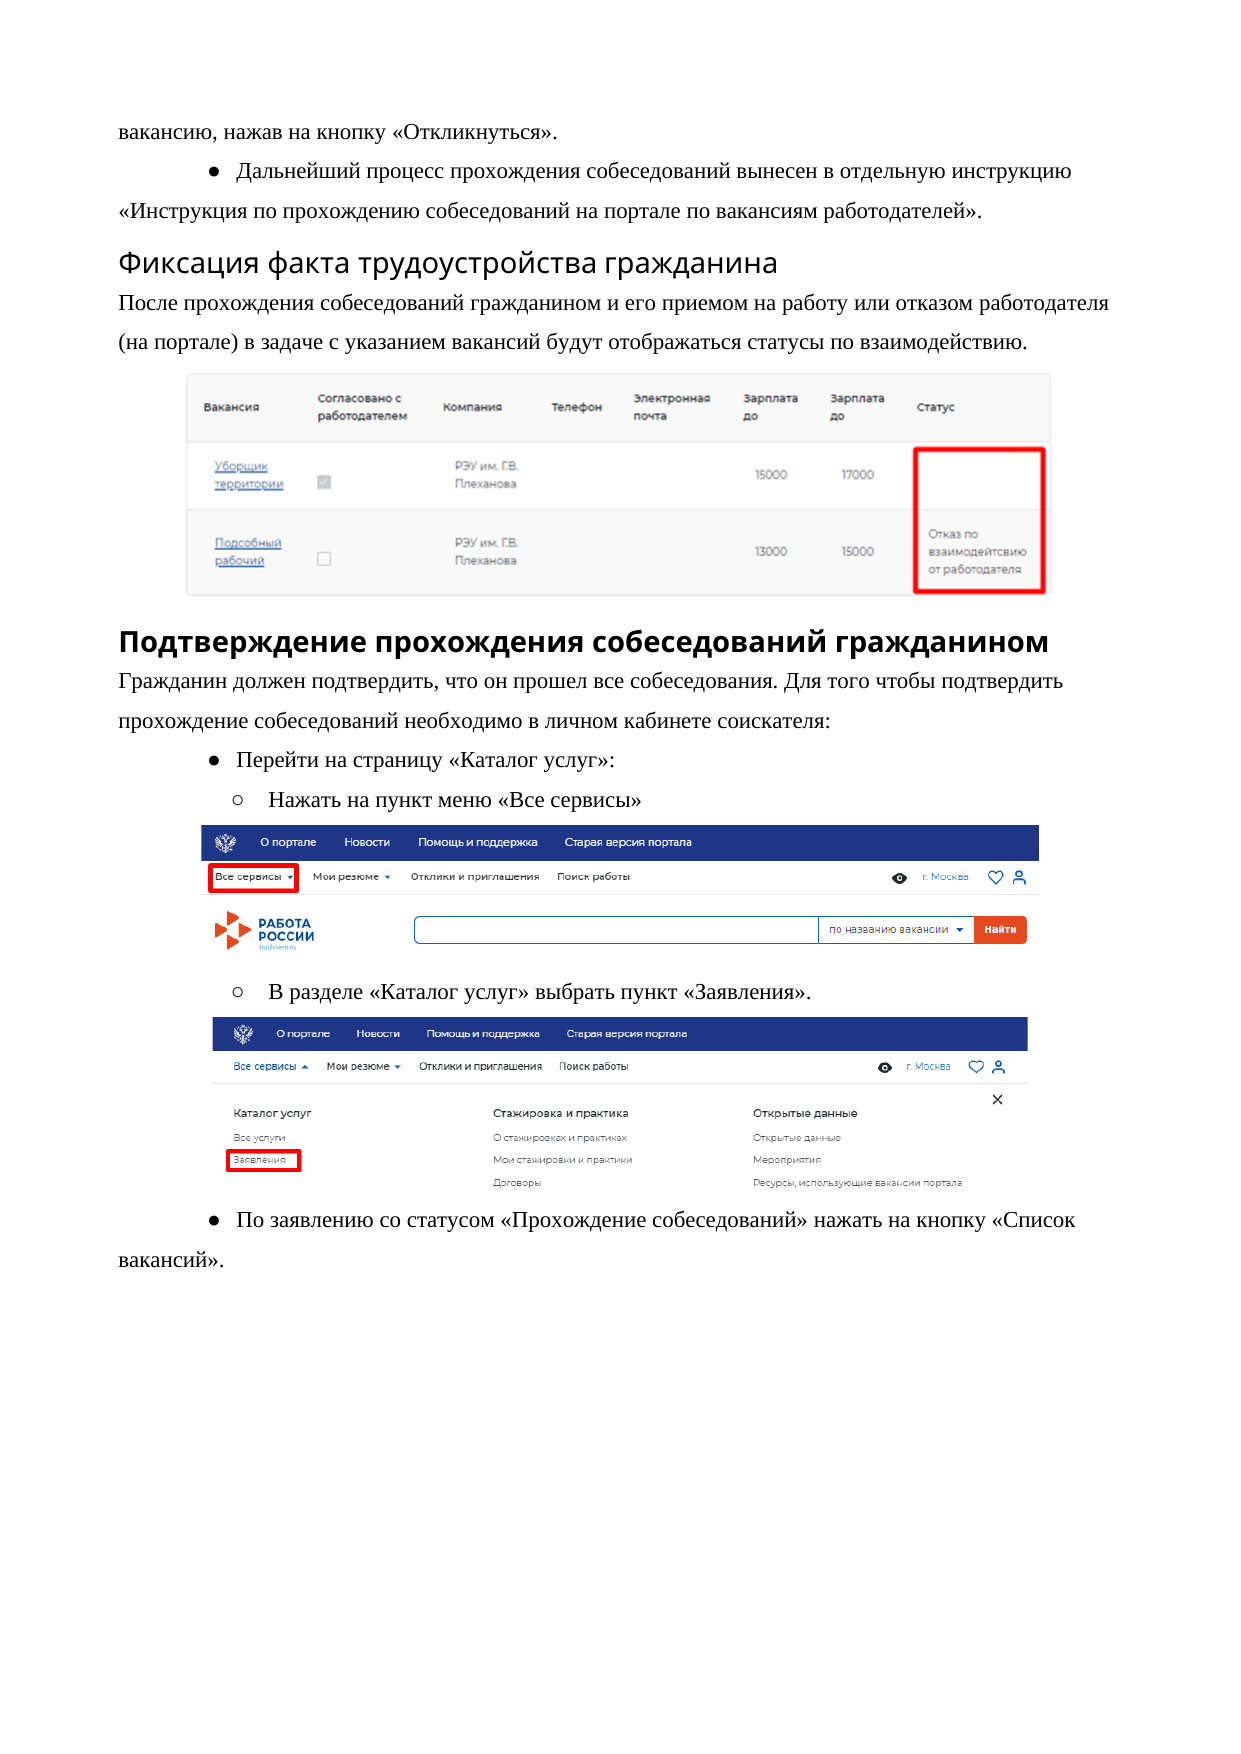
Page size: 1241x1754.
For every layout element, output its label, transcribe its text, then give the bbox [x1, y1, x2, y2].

list Дальнейший процесс прохождения собеседований вынесен в отдельную инструкцию «Инструкция по прохождению собеседований на портале по вакансиям работодателей». [118, 158, 1122, 223]
list По заявлению со статусом «Прохождение собеседований» нажать на кнопку «Список вакансий». [118, 1206, 1122, 1272]
subtitle Подтверждение прохождения собеседований гражданином [118, 621, 1122, 661]
subtitle Фиксация факта трудоустройства гражданина [118, 243, 1122, 282]
text После прохождения собеседований гражданином и его приемом на работу или отказом работодателя (на портале) в задаче с указанием вакансий будут отображаться статусы по взаимодействию. [118, 289, 1122, 354]
text Гражданин должен подтвердить, что он прошел все собеседования. Для того чтобы подтвердить прохождение собеседований необходимо в личном кабинете соискателя: [118, 667, 1122, 733]
picture [212, 1017, 1028, 1192]
list Перейти на страницу «Каталог услуг»: [118, 746, 1122, 772]
list Нажать на пункт меню «Все сервисы» [231, 786, 1122, 812]
list вакансию, нажав на кнопку «Откликнуться». [118, 118, 1122, 144]
picture [181, 367, 1060, 601]
list В разделе «Каталог услуг» выбрать пункт «Заявления». [231, 978, 1122, 1004]
picture [201, 825, 1039, 964]
